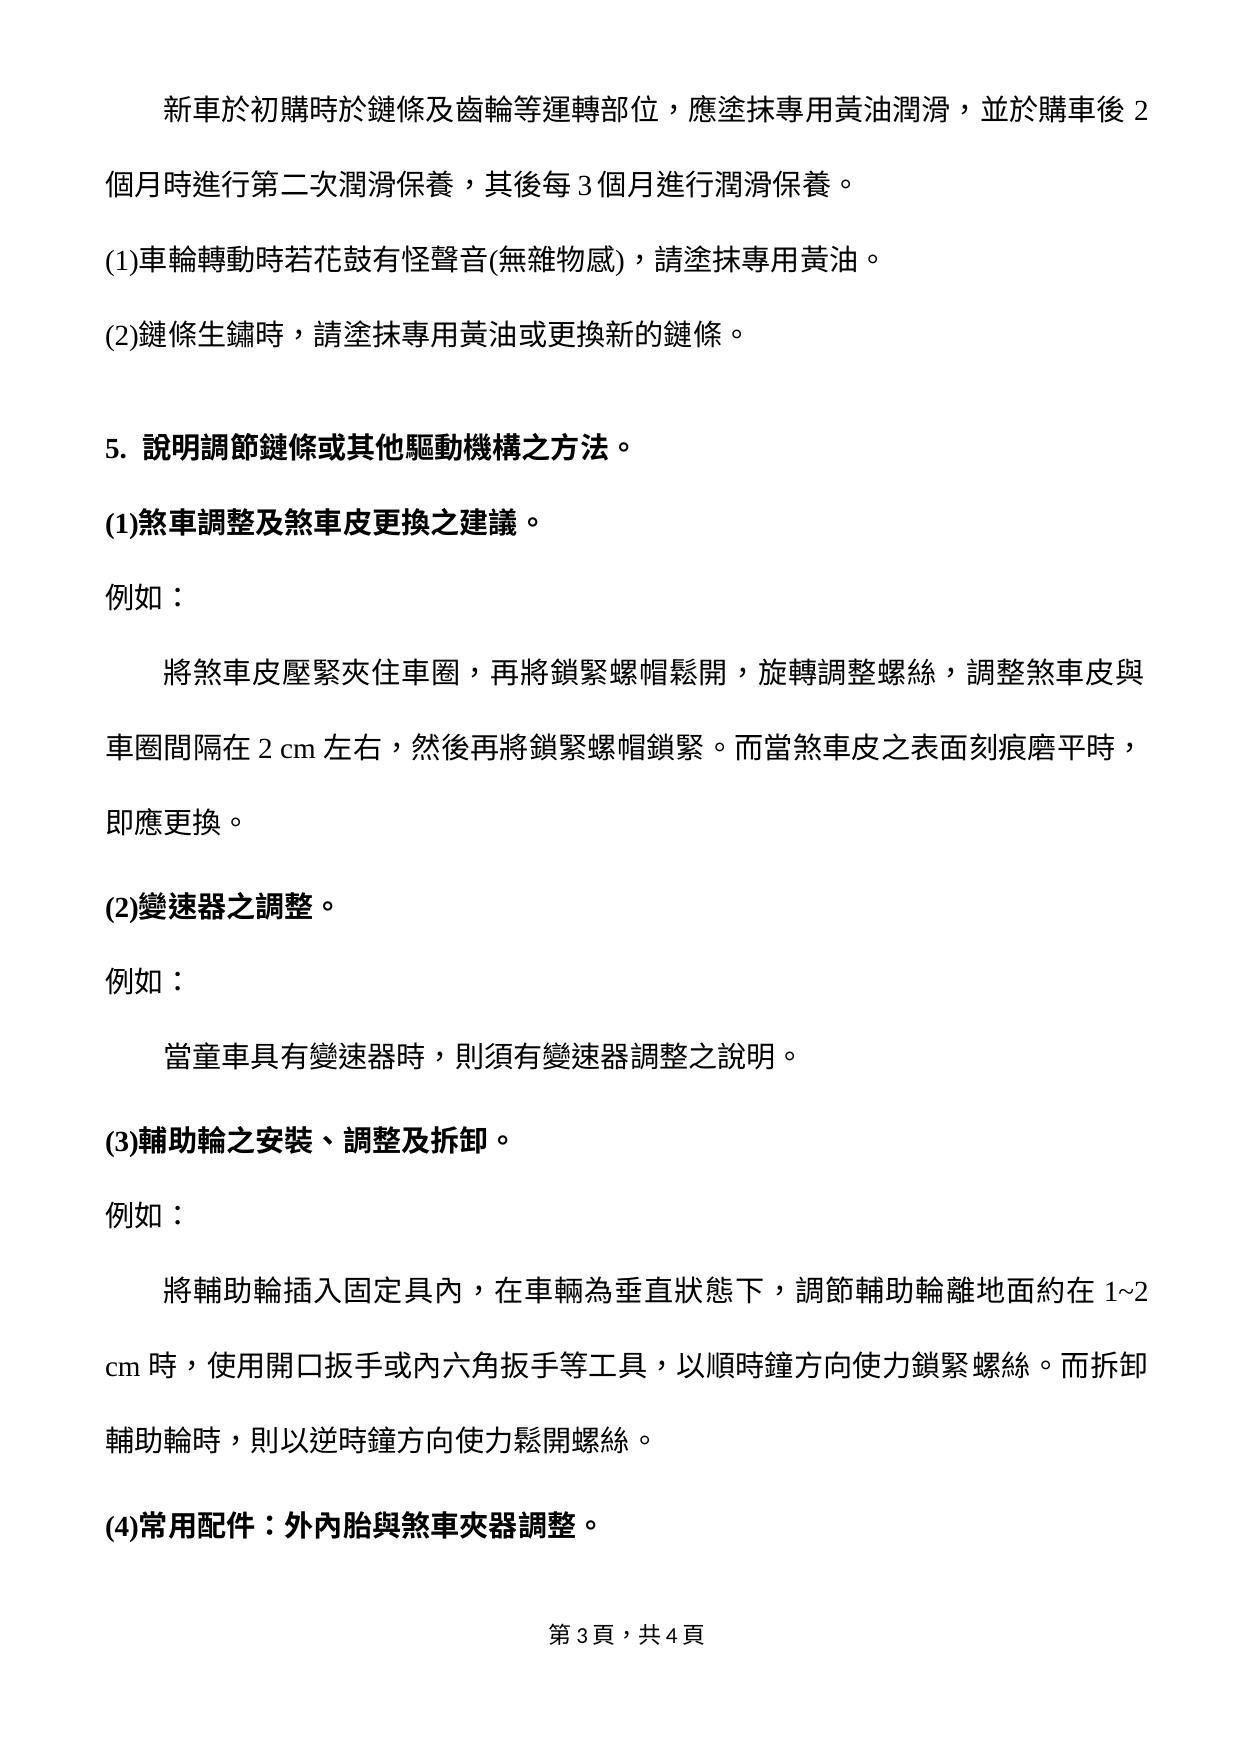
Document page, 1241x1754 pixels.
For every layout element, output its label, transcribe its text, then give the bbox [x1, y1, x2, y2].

list 說明調節鏈條或其他驅動機構之方法。 [105, 408, 1148, 483]
text 新車於初購時於鏈條及齒輪等運轉部位，應塗抹專用黃油潤滑，並於購車後2個月時進行第二次潤滑保養，其後每3個月進行潤滑保養。 [105, 70, 1148, 220]
text (1)煞車調整及煞車皮更換之建議。 [105, 483, 1148, 558]
text 將輔助輪插入固定具內，在車輛為垂直狀態下，調節輔助輪離地面約在1~2 cm 時，使用開口扳手或內六角扳手等工具，以順時鐘方向使力鎖緊螺絲。而拆卸輔助輪時，則以逆時鐘方向使力鬆開螺絲。 [105, 1252, 1148, 1477]
text 例如： [105, 1177, 1148, 1252]
text 例如： [105, 558, 1148, 633]
text 將煞車皮壓緊夾住車圈，再將鎖緊螺帽鬆開，旋轉調整螺絲，調整煞車皮與車圈間隔在2 cm 左右，然後再將鎖緊螺帽鎖緊。而當煞車皮之表面刻痕磨平時，即應更換。 [105, 633, 1148, 858]
text (2)鏈條生鏽時，請塗抹專用黃油或更換新的鏈條。 [105, 295, 1148, 370]
text 當童車具有變速器時，則須有變速器調整之說明。 [105, 1017, 1148, 1092]
text 例如： [105, 942, 1148, 1017]
text (3)輔助輪之安裝、調整及拆卸。 [105, 1102, 1148, 1177]
text (2)變速器之調整。 [105, 867, 1148, 942]
text (4)常用配件：外內胎與煞車夾器調整。 [105, 1486, 1148, 1561]
text (1)車輪轉動時若花鼓有怪聲音(無雜物感)，請塗抹專用黃油。 [105, 220, 1148, 295]
